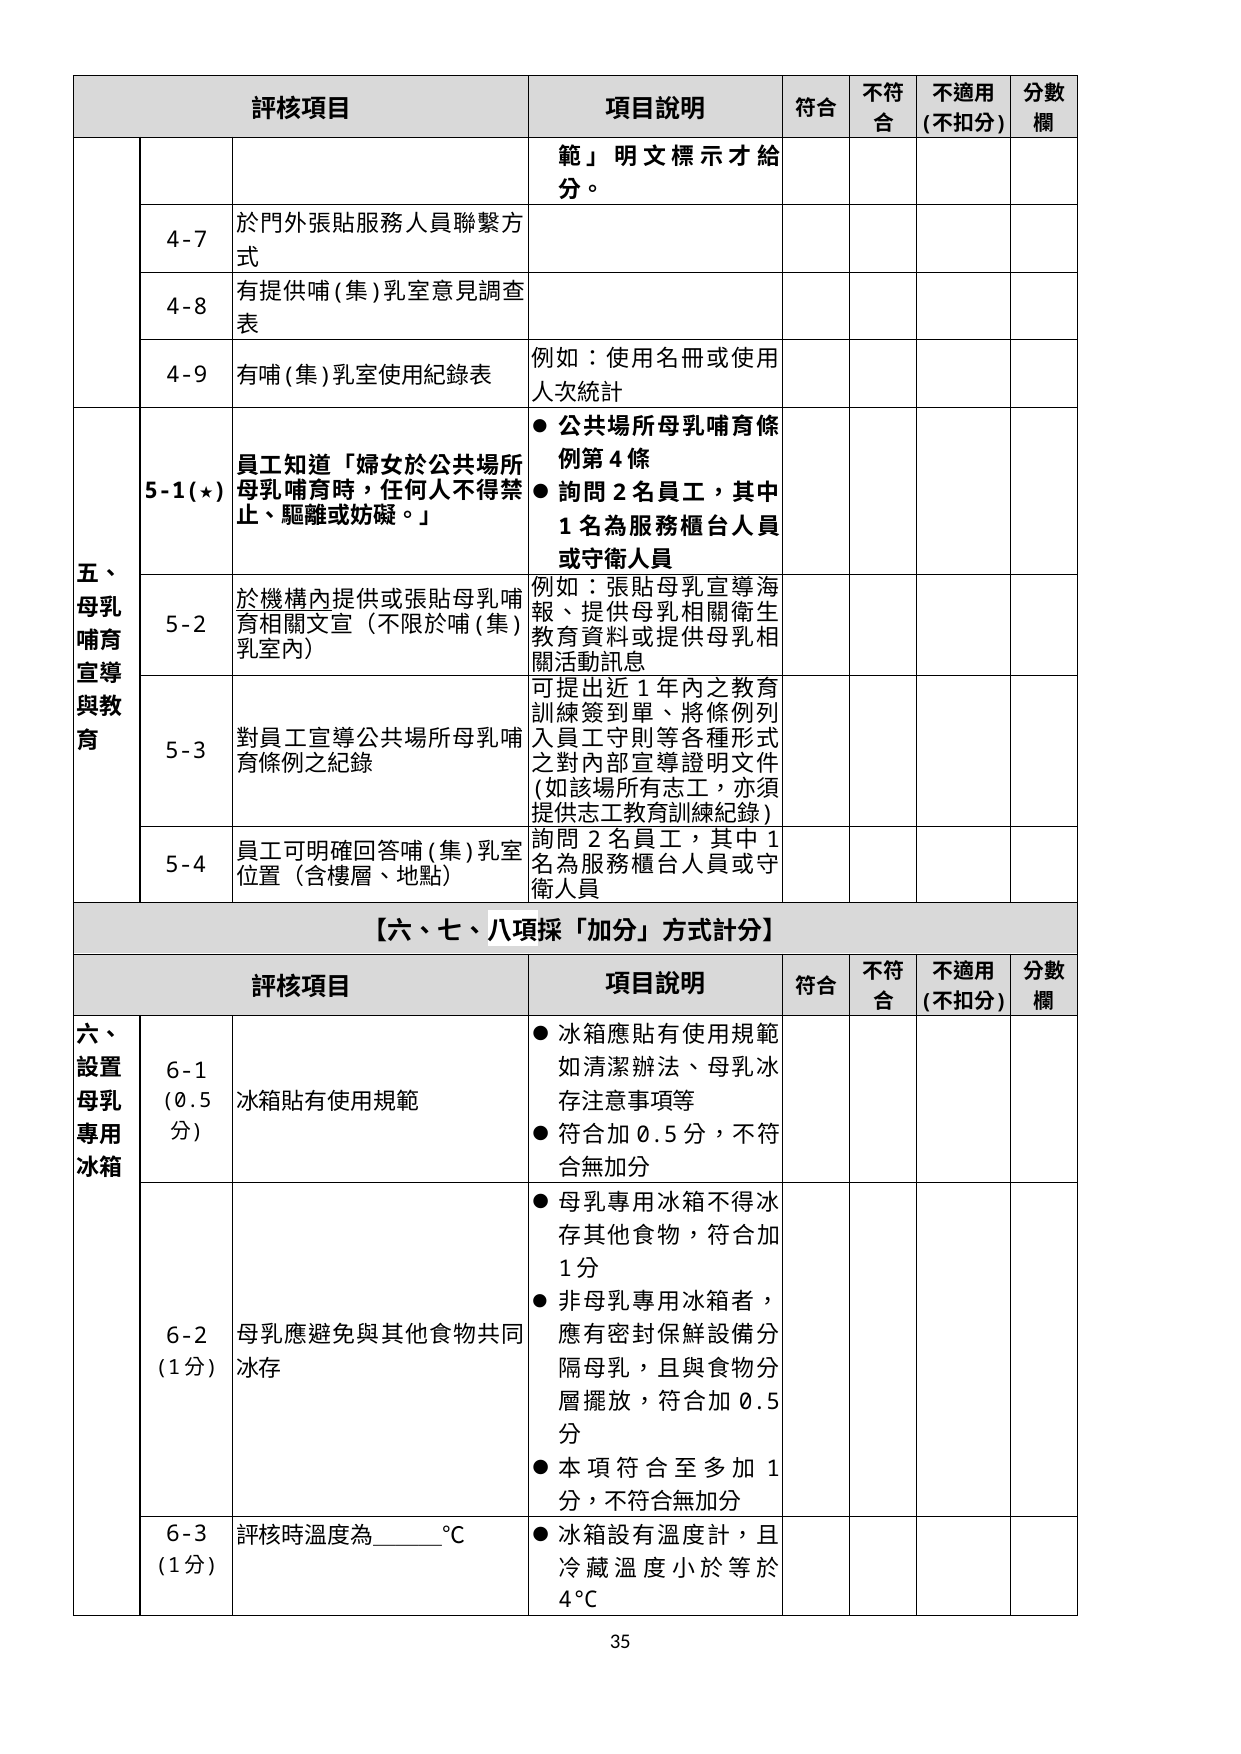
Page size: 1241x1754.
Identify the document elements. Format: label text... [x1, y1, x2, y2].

table_cell [1011, 1016, 1077, 1182]
table_cell [141, 138, 232, 204]
table_cell [850, 340, 916, 407]
table_cell 冰箱設有溫度計，且冷藏溫度小於等於4℃ 符合加1分，不符合無加分 [529, 1517, 782, 1615]
table_cell 不適用 (不扣分) [917, 955, 1010, 1015]
table_cell 5-3 [141, 676, 232, 826]
table_cell 詢問2名員工，其中1名為服務櫃台人員或守衛人員 [529, 827, 782, 902]
table_cell [850, 575, 916, 675]
table_cell [1011, 205, 1077, 272]
table_cell [917, 408, 1010, 574]
table_cell 例如：使用名冊或使用人次統計 [529, 340, 782, 407]
table_header 不適用 (不扣分) [917, 76, 1010, 137]
table_cell [917, 340, 1010, 407]
table_cell [783, 1517, 849, 1615]
table_cell [917, 827, 1010, 902]
table_cell 4-7 [141, 205, 232, 272]
table_cell [783, 1183, 849, 1516]
table_cell [1011, 1183, 1077, 1516]
table_cell [783, 676, 849, 826]
table_cell 冰箱應貼有使用規範如清潔辦法、母乳冰存注意事項等 符合加0.5分，不符合無加分 [529, 1016, 782, 1182]
table_cell 項目說明 [529, 955, 782, 1015]
table_cell [783, 340, 849, 407]
table_cell [783, 575, 849, 675]
table_cell [917, 205, 1010, 272]
table_cell [1011, 575, 1077, 675]
table_cell 6-3 (1分) [141, 1517, 232, 1615]
table_cell [917, 676, 1010, 826]
table_cell [233, 138, 528, 204]
table_cell [917, 1183, 1010, 1516]
table_cell [783, 138, 849, 204]
table_cell 員工可明確回答哺(集)乳室位置（含樓層、地點） [233, 827, 528, 902]
table_cell 公共場所母乳哺育條例第4條 詢問2名員工，其中1名為服務櫃台人員或守衛人員 [529, 408, 782, 574]
table_cell [850, 1517, 916, 1615]
table_cell [1011, 273, 1077, 339]
table_cell 員工知道「婦女於公共場所母乳哺育時，任何人不得禁止、驅離或妨礙。」 [233, 408, 528, 574]
table_cell 公共場所哺(集)乳室設置及管理標準第4條 不得收費使用 應於「書面使用規範」明文標示才給分。 [529, 138, 782, 204]
table_cell 6-1 (0.5分) [141, 1016, 232, 1182]
table_cell 不符合 [850, 955, 916, 1015]
table_cell 六、 設置母乳專用冰箱 [74, 1016, 139, 1615]
table_header 不符合 [850, 76, 916, 137]
table_cell 於門外張貼服務人員聯繫方式 [233, 205, 528, 272]
table_cell [850, 827, 916, 902]
table_cell [783, 273, 849, 339]
table_cell [74, 138, 139, 407]
table_cell 評核項目 [74, 955, 528, 1015]
table_cell 例如：張貼母乳宣導海報、提供母乳相關衛生教育資料或提供母乳相關活動訊息 [529, 575, 782, 675]
table_cell 母乳專用冰箱不得冰存其他食物，符合加1分 非母乳專用冰箱者，應有密封保鮮設備分隔母乳，且與食物分層擺放，符合加0.5分 本項符合至多加1分，不符合無加分 [529, 1183, 782, 1516]
table_cell [1011, 676, 1077, 826]
table_cell [1011, 408, 1077, 574]
table_cell [850, 205, 916, 272]
table_cell [917, 575, 1010, 675]
table_cell 冰箱貼有使用規範 [233, 1016, 528, 1182]
table_cell [1011, 138, 1077, 204]
table_cell [1011, 1517, 1077, 1615]
table_cell 5-1(★) [141, 408, 232, 574]
table_cell [783, 827, 849, 902]
table_cell [917, 1517, 1010, 1615]
table_cell 分數欄 [1011, 955, 1077, 1015]
table_cell [850, 408, 916, 574]
table_cell [917, 1016, 1010, 1182]
table_cell [850, 138, 916, 204]
table_cell 4-8 [141, 273, 232, 339]
table_header 項目說明 [529, 76, 782, 137]
table_cell 可提出近1年內之教育訓練簽到單、將條例列入員工守則等各種形式之對內部宣導證明文件(如該場所有志工，亦須提供志工教育訓練紀錄) [529, 676, 782, 826]
table_cell [1011, 340, 1077, 407]
table_cell [917, 273, 1010, 339]
table_cell [850, 1183, 916, 1516]
table_cell 5-4 [141, 827, 232, 902]
table_cell [917, 138, 1010, 204]
table_cell 【六、七、八項採「加分」方式計分】 [74, 903, 1077, 953]
table_cell [783, 1016, 849, 1182]
table_cell [529, 273, 782, 339]
table_cell [783, 408, 849, 574]
table_cell [529, 205, 782, 272]
table_cell 6-2 (1分) [141, 1183, 232, 1516]
table_cell [850, 1016, 916, 1182]
table_cell 母乳應避免與其他食物共同冰存 [233, 1183, 528, 1516]
table_cell [1011, 827, 1077, 902]
table_cell [850, 273, 916, 339]
table_cell [850, 676, 916, 826]
table_cell 有提供哺(集)乳室意見調查表 [233, 273, 528, 339]
table_cell 4-9 [141, 340, 232, 407]
table_cell 五、 母乳哺育宣導與教育 [74, 408, 139, 902]
table_cell 於機構內提供或張貼母乳哺育相關文宣（不限於哺(集)乳室內） [233, 575, 528, 675]
table_cell [783, 205, 849, 272]
table_header 分數欄 [1011, 76, 1077, 137]
table_cell 有哺(集)乳室使用紀錄表 [233, 340, 528, 407]
table_header 符合 [783, 76, 849, 137]
table_cell 5-2 [141, 575, 232, 675]
table_cell 對員工宣導公共場所母乳哺育條例之紀錄 [233, 676, 528, 826]
table_header 評核項目 [74, 76, 528, 137]
table_cell 評核時溫度為＿＿＿℃ [233, 1517, 528, 1615]
table_cell 符合 [783, 955, 849, 1015]
